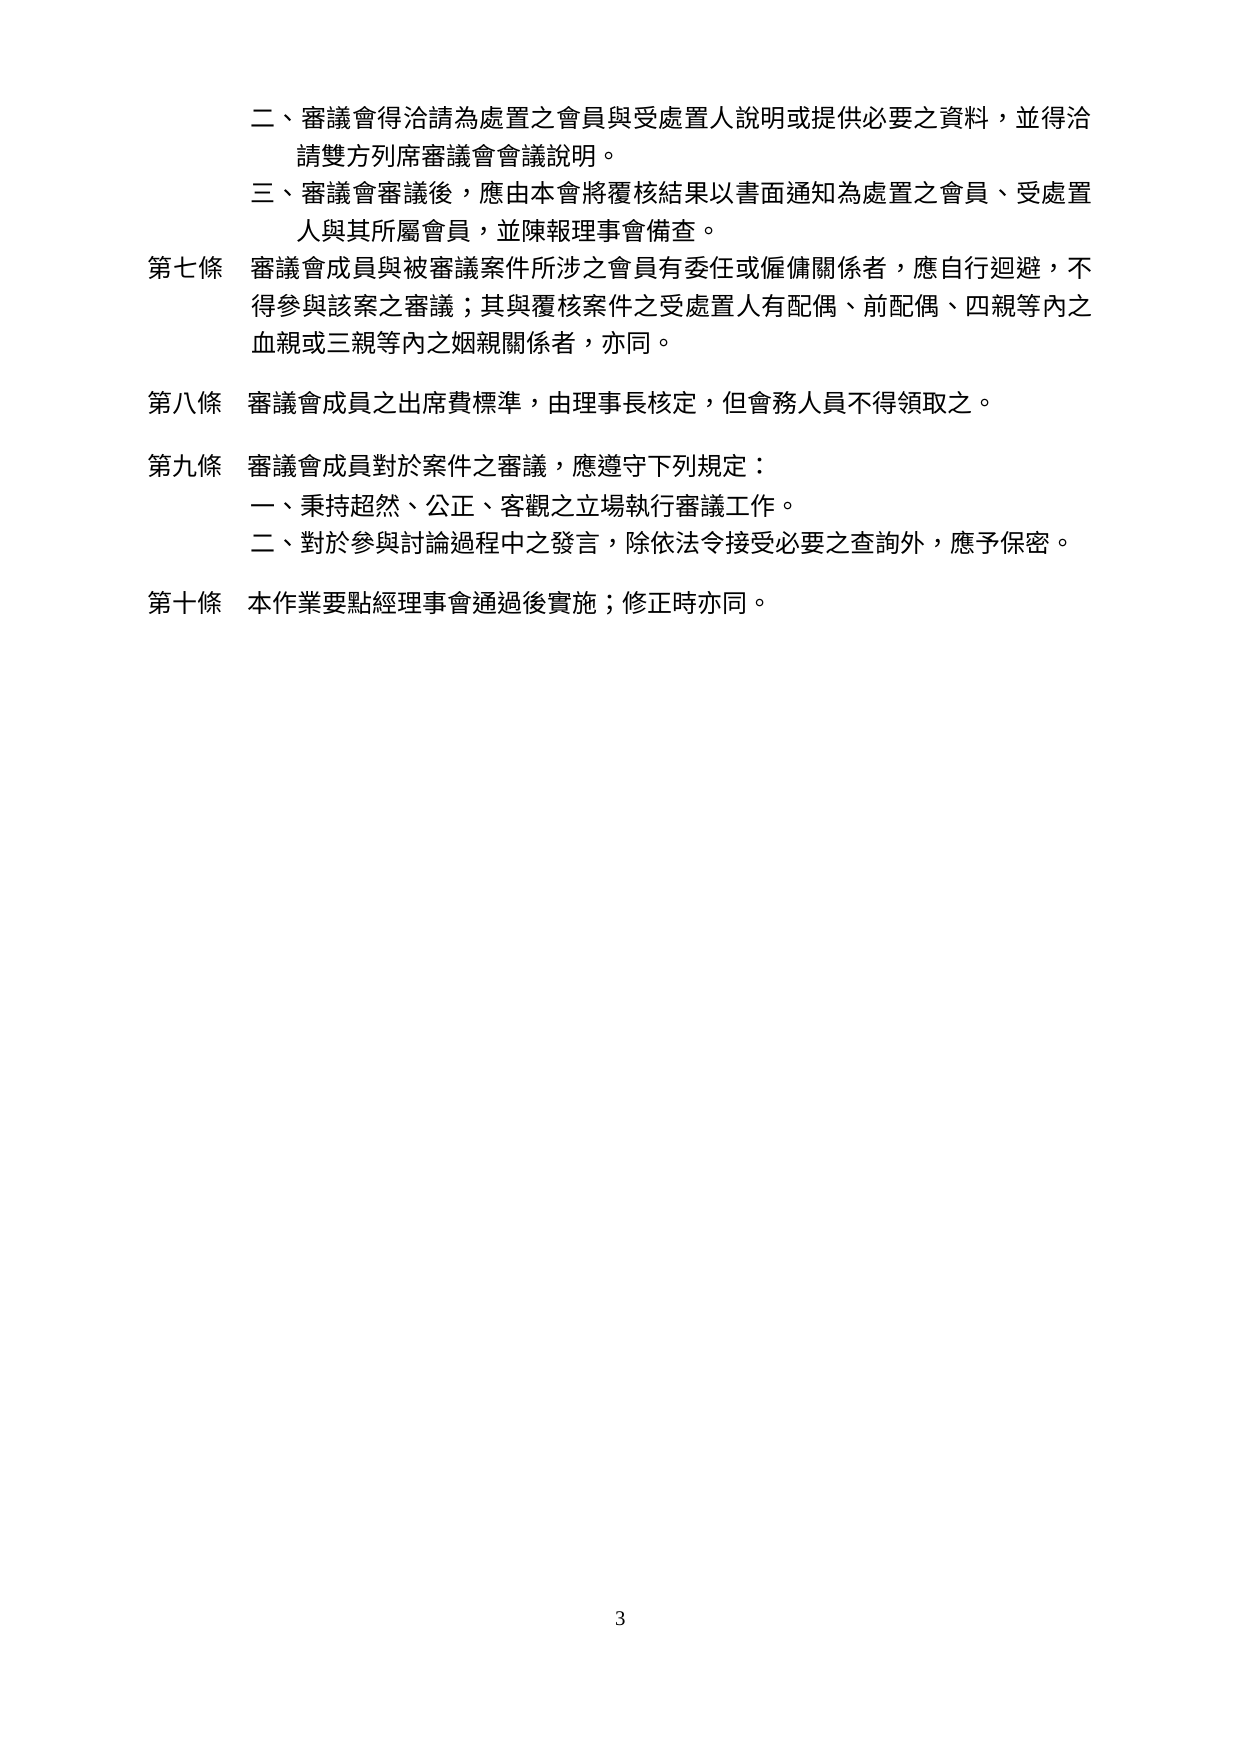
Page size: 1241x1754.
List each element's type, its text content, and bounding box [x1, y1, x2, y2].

text 一、秉持超然、公正、客觀之立場執行審議工作。 [250, 485, 1092, 522]
text 第八條 審議會成員之出席費標準，由理事長核定，但會務人員不得領取之。 [148, 360, 1092, 422]
text 第九條 審議會成員對於案件之審議，應遵守下列規定： [148, 422, 1092, 485]
text 二、對於參與討論過程中之發言，除依法令接受必要之查詢外，應予保密。 [250, 522, 1092, 560]
text 第七條 審議會成員與被審議案件所涉之會員有委任或僱傭關係者，應自行迴避，不得參與該案之審議；其與覆核案件之受處置人有配偶、前配偶、四親等內之血親或三親等內之姻親關係者，亦同。 [148, 247, 1092, 360]
text 三、審議會審議後，應由本會將覆核結果以書面通知為處置之會員、受處置人與其所屬會員，並陳報理事會備查。 [250, 172, 1092, 247]
text 二、審議會得洽請為處置之會員與受處置人說明或提供必要之資料，並得洽請雙方列席審議會會議說明。 [250, 97, 1092, 172]
text 第十條 本作業要點經理事會通過後實施；修正時亦同。 [148, 560, 1092, 622]
